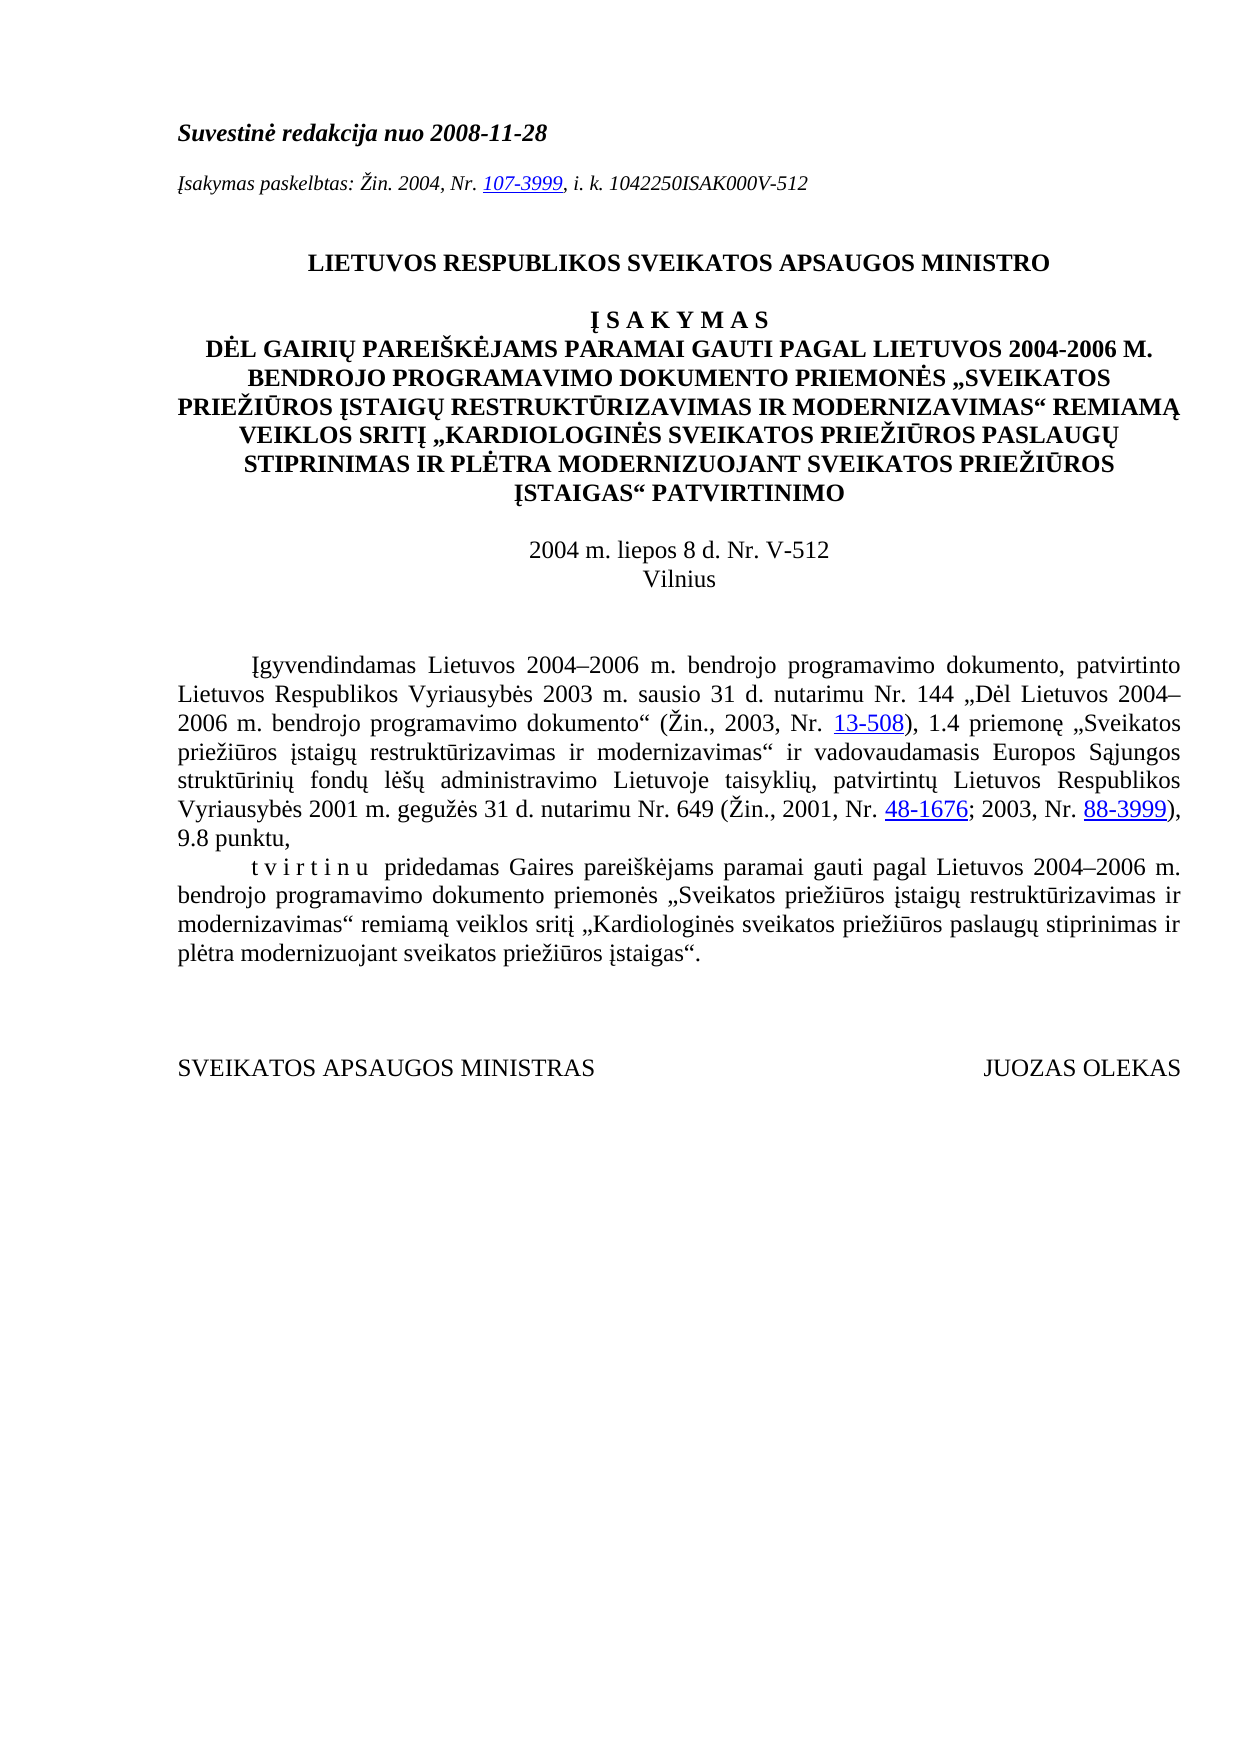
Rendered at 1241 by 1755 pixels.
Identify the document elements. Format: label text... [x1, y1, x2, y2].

text 2004 m. liepos 8 d. Nr. V-512 [177, 535, 1181, 564]
text Įgyvendindamas Lietuvos 2004–2006 m. bendrojo programavimo dokumento, patvirtinto Lietuvos Respublikos Vyriausybės 2003 m. sausio 31 d. nutarimu Nr. 144 „Dėl Lietuvos 2004–2006 m. bendrojo programavimo dokumento“ (Žin., 2003, Nr. 13-508), 1.4 priemonę „Sveikatos priežiūros įstaigų restruktūrizavimas ir modernizavimas“ ir vadovaudamasis Europos Sąjungos struktūrinių fondų lėšų administravimo Lietuvoje taisyklių, patvirtintų Lietuvos Respublikos Vyriausybės 2001 m. gegužės 31 d. nutarimu Nr. 649 (Žin., 2001, Nr. 48-1676; 2003, Nr. 88-3999), 9.8 punktu, [177, 650, 1181, 852]
text SVEIKATOS APSAUGOS MINISTRAS JUOZAS OLEKAS [177, 1053, 1181, 1082]
text Vilnius [177, 564, 1181, 593]
text Suvestinė redakcija nuo 2008-11-28 [177, 118, 1181, 147]
text Įsakymas paskelbtas: Žin. 2004, Nr. 107-3999, i. k. 1042250ISAK000V-512 [177, 171, 1181, 195]
text tvirtinu pridedamas Gaires pareiškėjams paramai gauti pagal Lietuvos 2004–2006 m. bendrojo programavimo dokumento priemonės „Sveikatos priežiūros įstaigų restruktūrizavimas ir modernizavimas“ remiamą veiklos sritį „Kardiologinės sveikatos priežiūros paslaugų stiprinimas ir plėtra modernizuojant sveikatos priežiūros įstaigas“. [177, 852, 1181, 967]
text DĖL GAIRIŲ PAREIŠKĖJAMS PARAMAI GAUTI PAGAL LIETUVOS 2004-2006 M. BENDROJO PROGRAMAVIMO DOKUMENTO PRIEMONĖS „SVEIKATOS PRIEŽIŪROS ĮSTAIGŲ RESTRUKTŪRIZAVIMAS IR MODERNIZAVIMAS“ REMIAMĄ VEIKLOS SRITĮ „KARDIOLOGINĖS SVEIKATOS PRIEŽIŪROS PASLAUGŲ STIPRINIMAS IR PLĖTRA MODERNIZUOJANT SVEIKATOS PRIEŽIŪROS ĮSTAIGAS“ PATVIRTINIMO [177, 334, 1181, 507]
text Į S A K Y M A S [177, 305, 1181, 334]
text LIETUVOS RESPUBLIKOS SVEIKATOS APSAUGOS MINISTRO [177, 248, 1181, 277]
